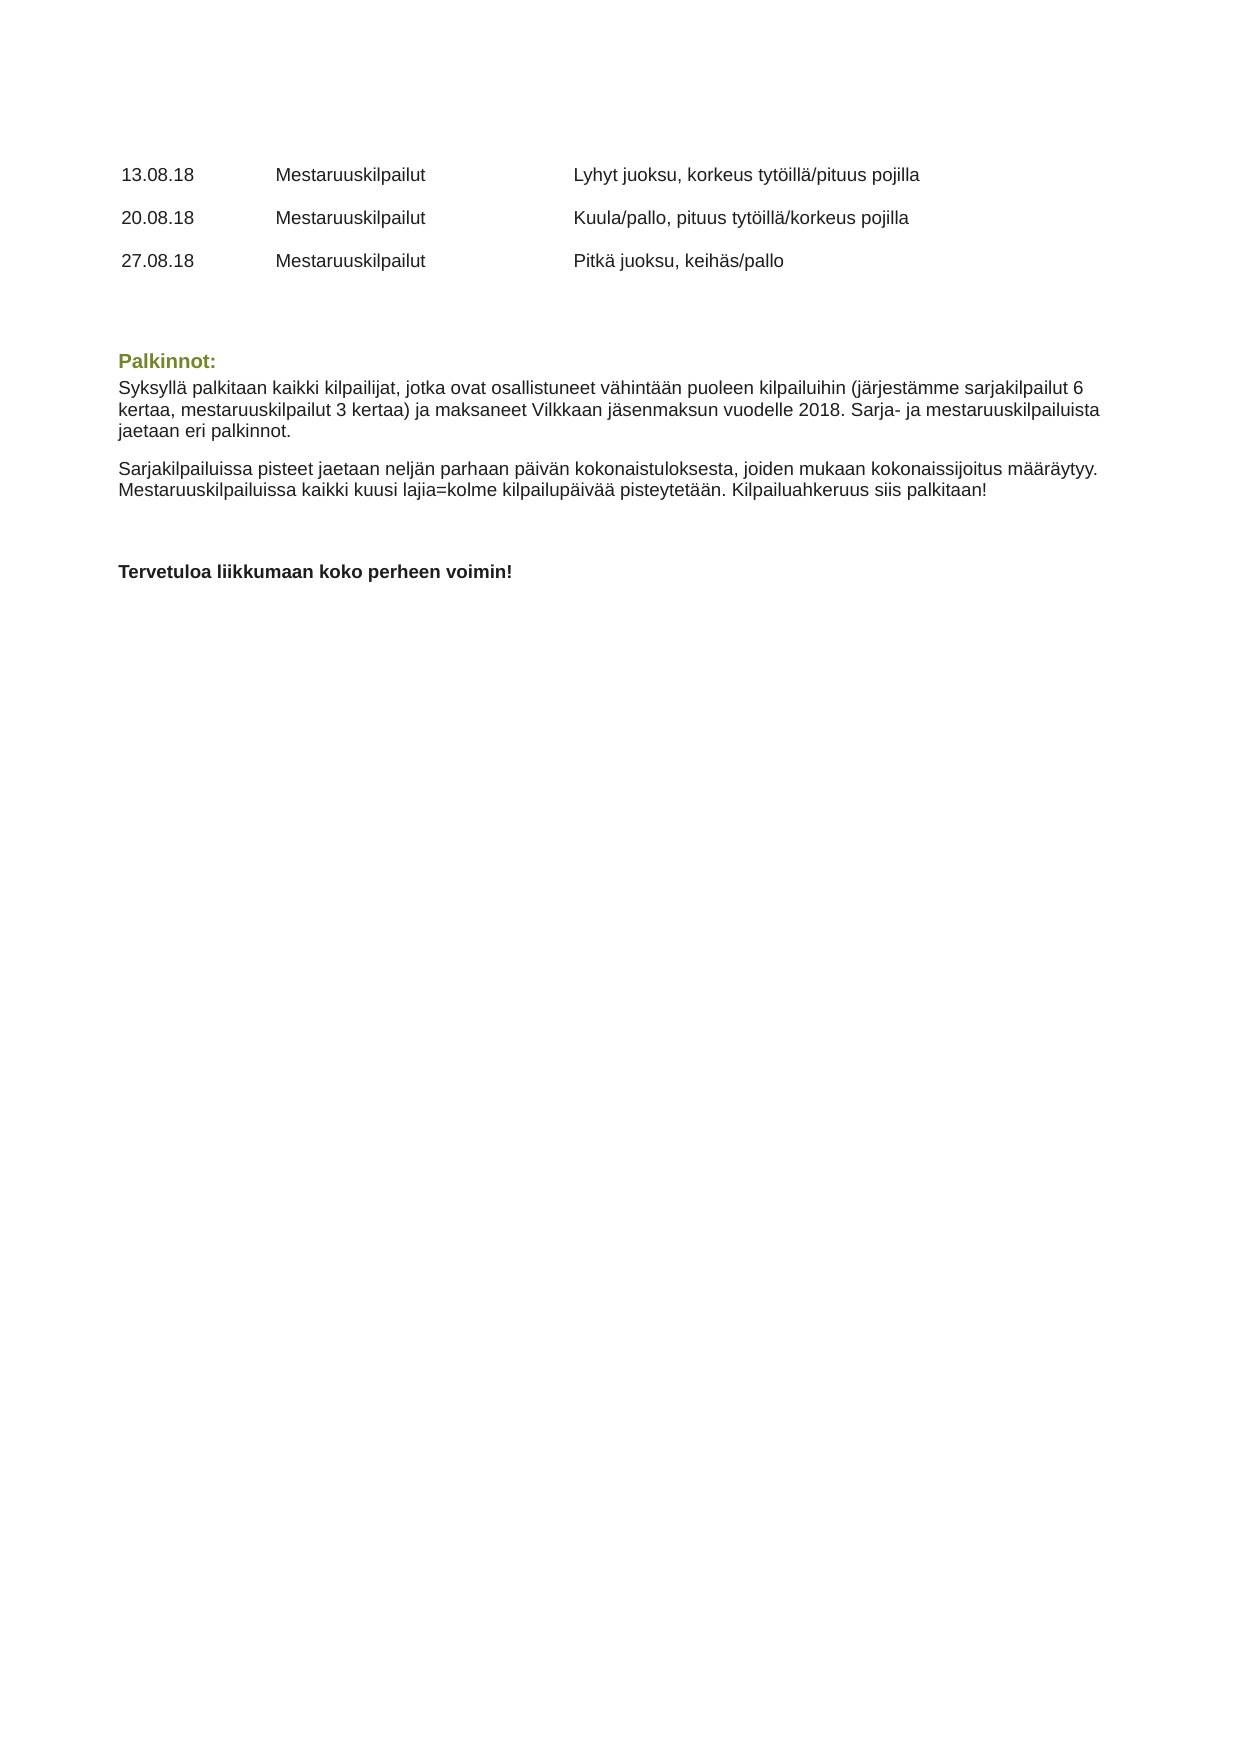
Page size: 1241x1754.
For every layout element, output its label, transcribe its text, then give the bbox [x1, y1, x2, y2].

table_cell Mestaruuskilpailut [273, 247, 570, 290]
table_cell Lyhyt juoksu, korkeus tytöillä/pituus pojilla [570, 161, 1115, 204]
table_cell Kuula/pallo, pituus tytöillä/korkeus pojilla [570, 204, 1115, 247]
table_cell 20.08.18 [118, 204, 272, 247]
table_cell Mestaruuskilpailut [273, 204, 570, 247]
subtitle Palkinnot: [118, 349, 1122, 372]
table_cell [273, 118, 570, 161]
text Tervetuloa liikkumaan koko perheen voimin! [118, 560, 1122, 582]
table_cell 13.08.18 [118, 161, 272, 204]
table_cell 27.08.18 [118, 247, 272, 290]
text Syksyllä palkitaan kaikki kilpailijat, jotka ovat osallistuneet vähintään puoleen kilpailuihin (järjestämme sarjakilpailut 6 kertaa, mestaruuskilpailut 3 kertaa) ja maksaneet Vilkkaan jäsenmaksun vuodelle 2018. Sarja- ja mestaruuskilpailuista jaetaan eri palkinnot. [118, 377, 1122, 442]
table_cell [570, 118, 1115, 161]
table_cell Pitkä juoksu, keihäs/pallo [570, 247, 1115, 290]
text Sarjakilpailuissa pisteet jaetaan neljän parhaan päivän kokonaistuloksesta, joiden mukaan kokonaissijoitus määräytyy. Mestaruuskilpailuissa kaikki kuusi lajia=kolme kilpailupäivää pisteytetään. Kilpailuahkeruus siis palkitaan! [118, 457, 1122, 500]
table_cell [118, 118, 272, 161]
table_cell Mestaruuskilpailut [273, 161, 570, 204]
